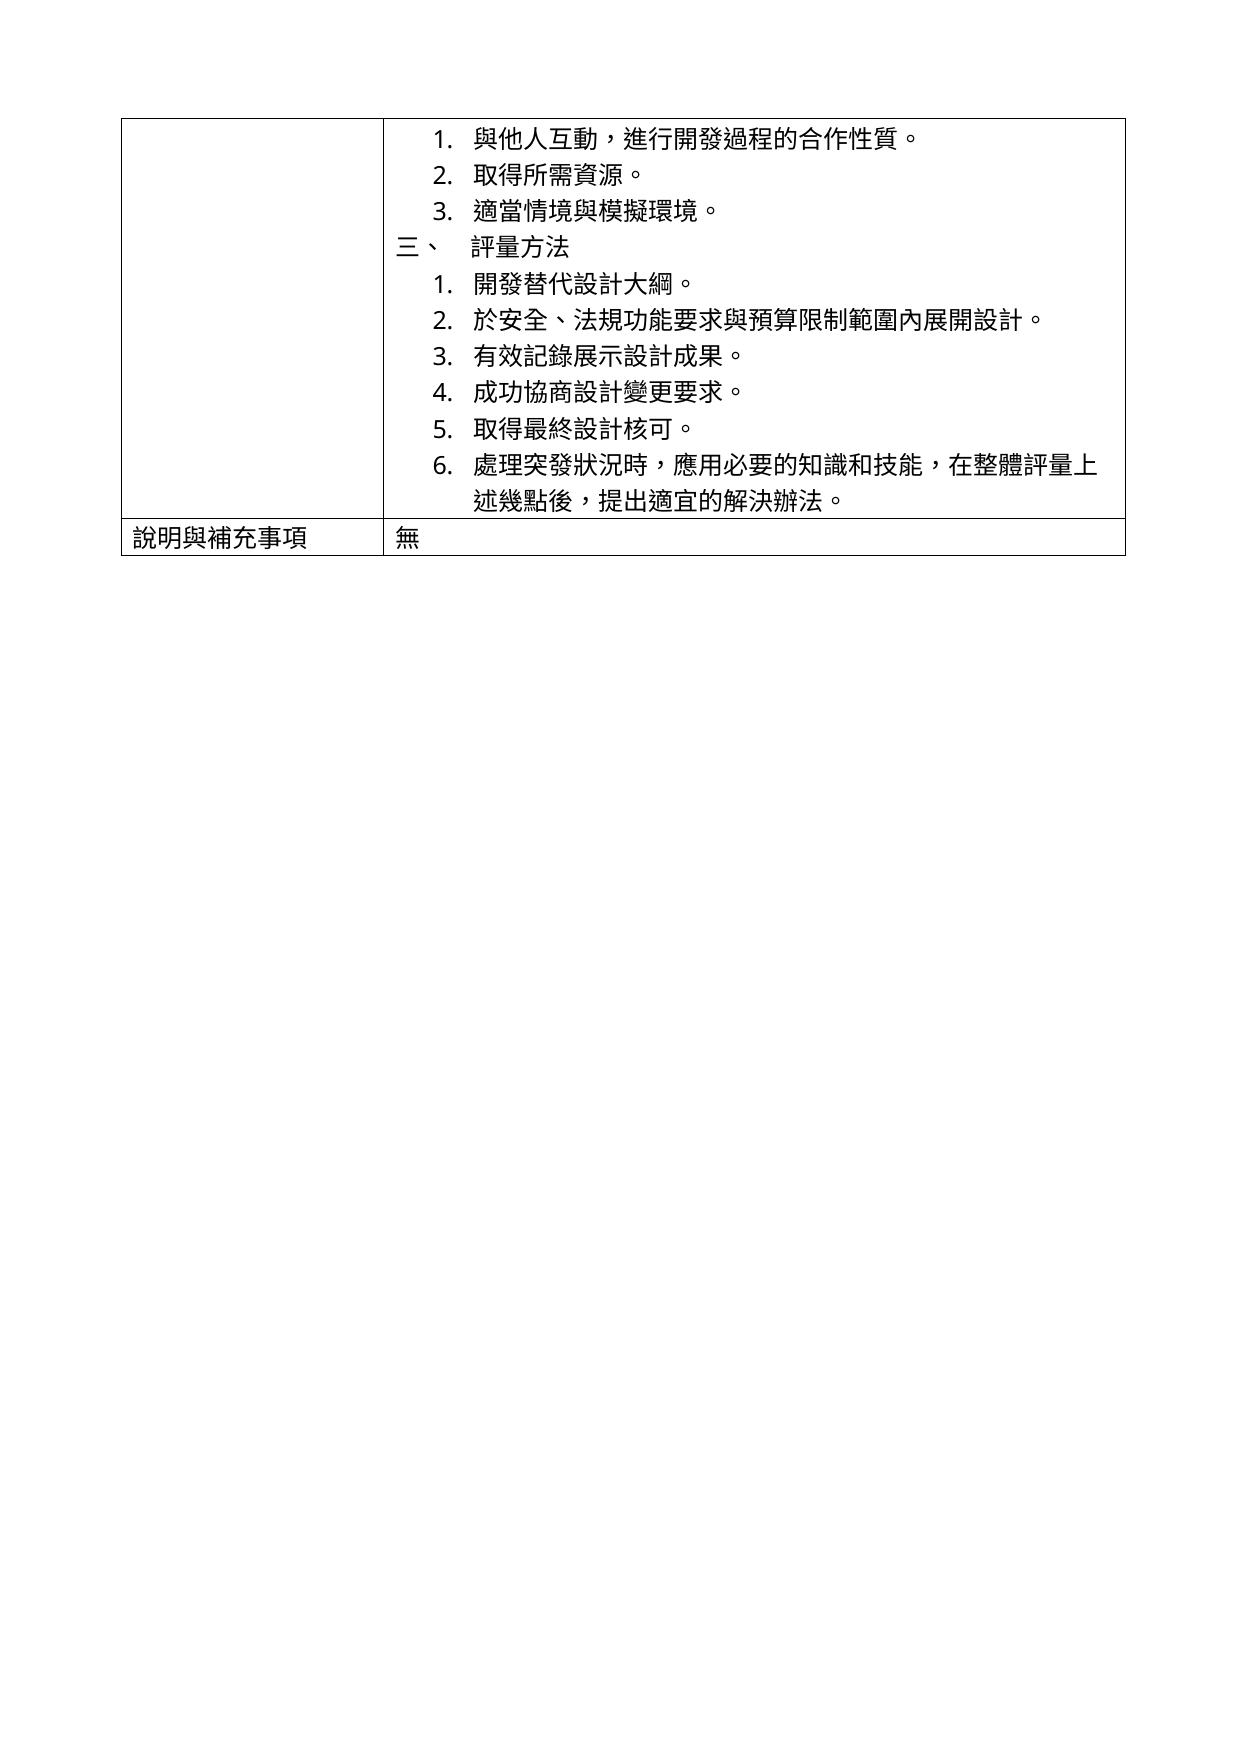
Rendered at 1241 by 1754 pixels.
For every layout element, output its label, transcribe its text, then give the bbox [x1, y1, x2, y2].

table_cell 評量之關鍵面向/能力證明之證據 蒐集足夠資料以滿足目標需求。 相關產業領域之知識。 評量所需情境與特定資源 與他人互動，進行開發過程的合作性質。 取得所需資源。 適當情境與模擬環境。 評量方法 開發替代設計大綱。 於安全、法規功能要求與預算限制範圍內展開設計。 有效記錄展示設計成果。 成功協商設計變更要求。 取得最終設計核可。 處理突發狀況時，應用必要的知識和技能，在整體評量上述幾點後，提出適宜的解決辦法。 [384, 119, 1125, 518]
table_cell 無 [384, 519, 1125, 555]
table_cell [122, 119, 383, 518]
table_cell 說明與補充事項 [122, 519, 383, 555]
